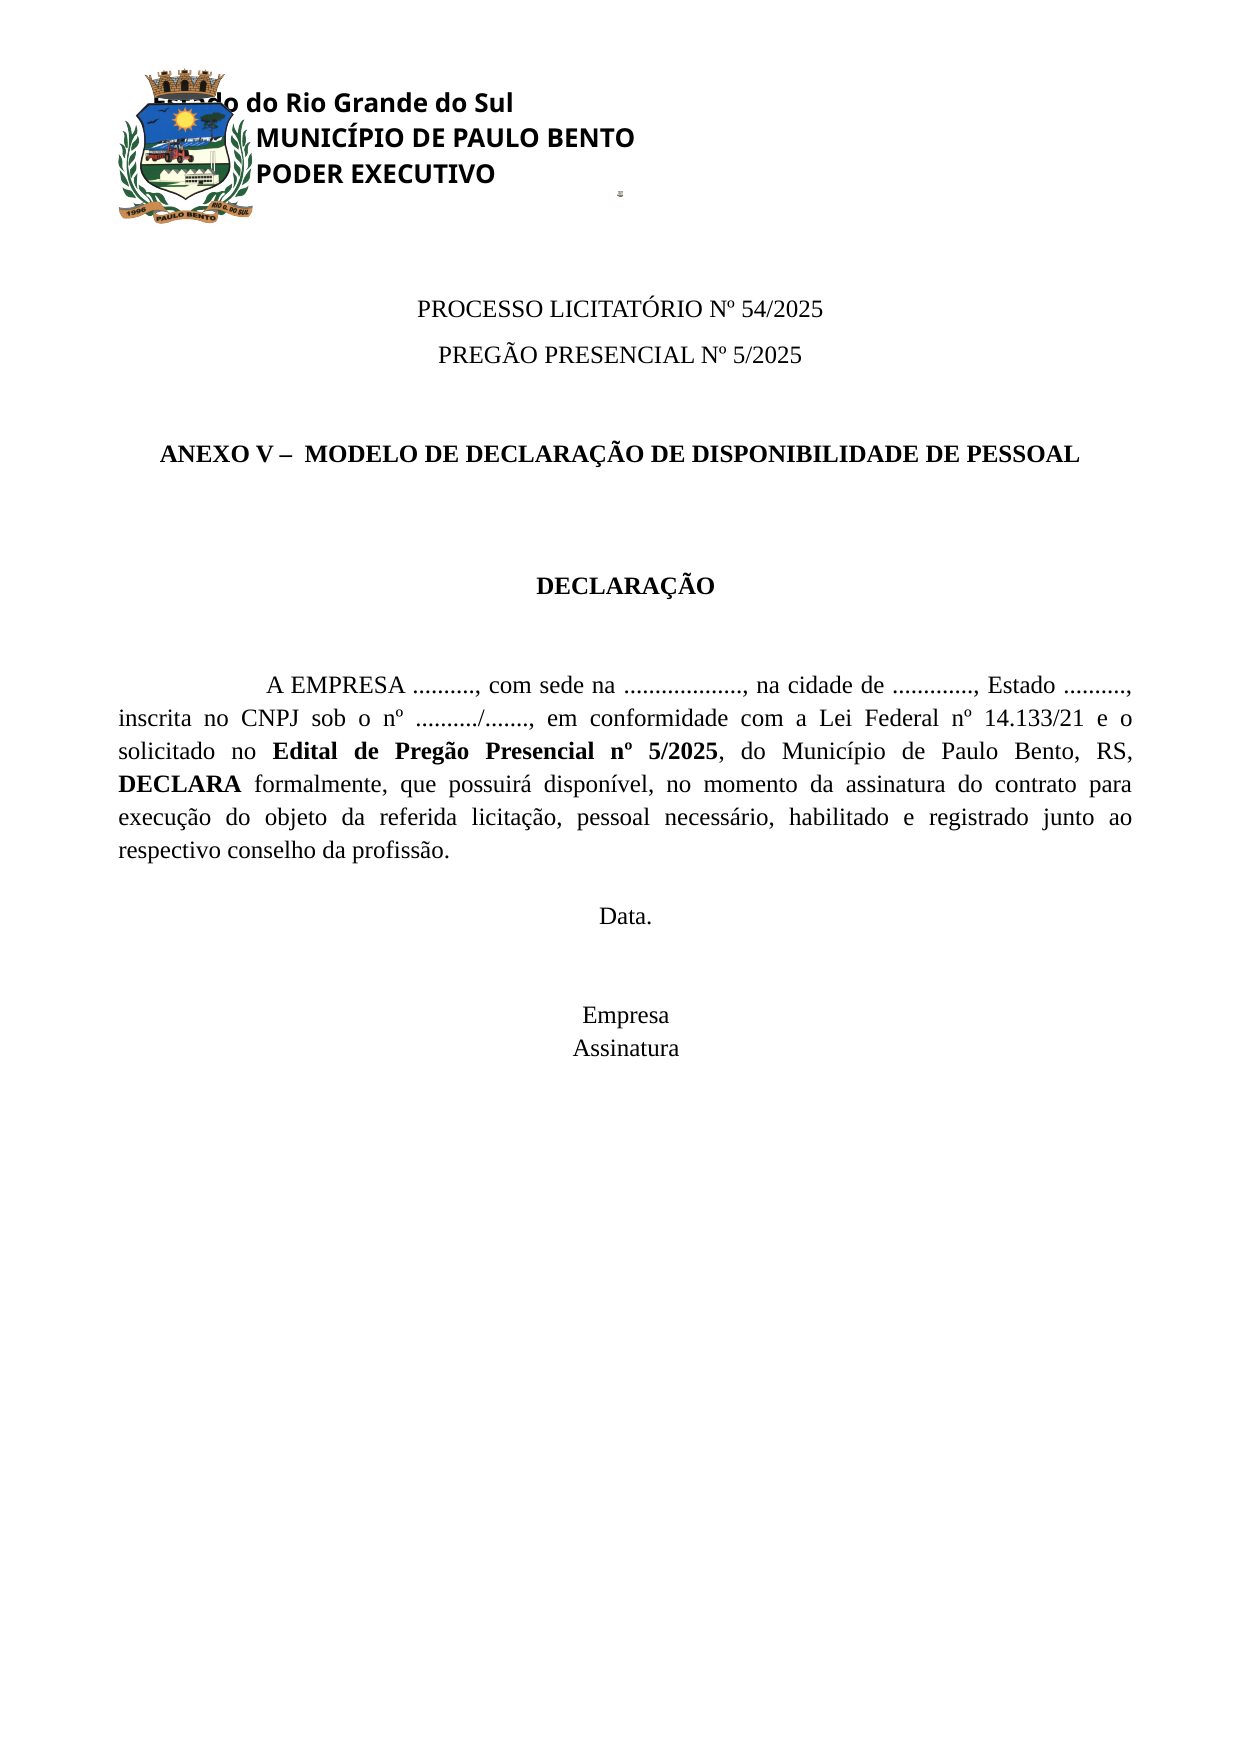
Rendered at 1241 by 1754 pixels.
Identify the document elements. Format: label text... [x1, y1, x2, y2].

text Assinatura [118, 1033, 1133, 1062]
picture [118, 68, 253, 224]
subtitle PROCESSO LICITATÓRIO Nº 54/2025 [118, 294, 1122, 323]
text A EMPRESA .........., com sede na ..................., na cidade de ............., Estado .........., inscrita no CNPJ sob o nº ........../......., em conformidade com a Lei Federal nº 14.133/21 e o solicitado no Edital de Pregão Presencial nº 5/2025, do Município de Paulo Bento, RS, DECLARA formalmente, que possuirá disponível, no momento da assinatura do contrato para execução do objeto da referida licitação, pessoal necessário, habilitado e registrado junto ao respectivo conselho da profissão. [118, 670, 1133, 864]
text DECLARAÇÃO [118, 571, 1133, 600]
text ANEXO V – MODELO DE DECLARAÇÃO DE DISPONIBILIDADE DE PESSOAL [118, 439, 1122, 468]
text Data. [118, 901, 1133, 930]
text Empresa [118, 1000, 1133, 1029]
text PREGÃO PRESENCIAL Nº 5/2025 [118, 340, 1122, 368]
